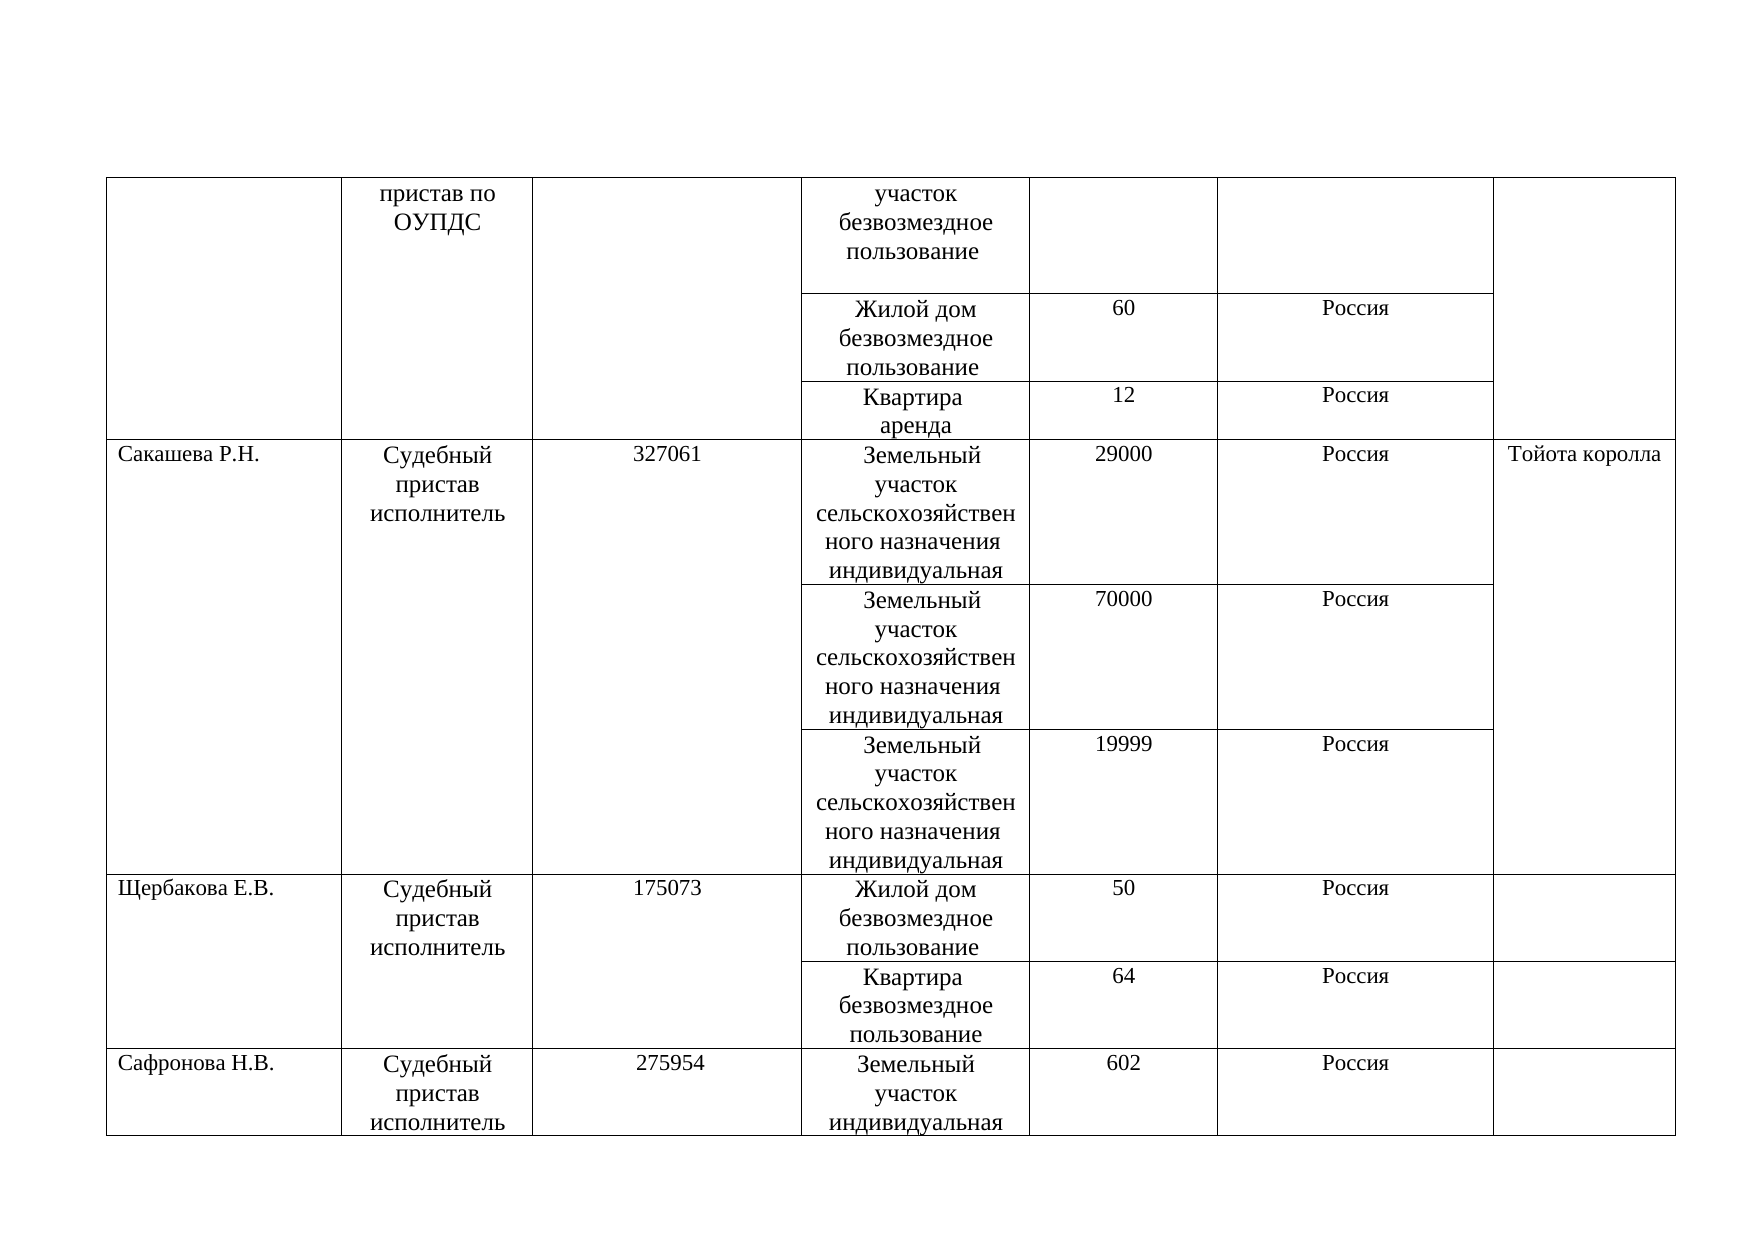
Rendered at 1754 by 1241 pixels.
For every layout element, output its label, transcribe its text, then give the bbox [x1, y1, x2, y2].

table_cell Россия [1218, 730, 1493, 873]
table_cell Жилой дом безвозмездное пользование [802, 875, 1029, 961]
table_cell 64 [1030, 962, 1217, 1048]
table_cell Сафронова Н.В. [107, 1049, 341, 1135]
table_cell Сакашева Р.Н. [107, 440, 341, 873]
table_cell 19999 [1030, 730, 1217, 873]
table_cell 50 [1030, 875, 1217, 961]
table_cell 175073 [533, 875, 801, 1048]
table_cell Россия [1218, 1049, 1493, 1135]
table_cell пристав по ОУПДС [342, 178, 532, 439]
table_cell [1494, 178, 1675, 439]
table_cell 60 [1030, 294, 1217, 381]
table_cell Земельный участок сельскохозяйственного назначения индивидуальная [802, 440, 1029, 584]
table_cell Тойота королла [1494, 440, 1675, 873]
table_cell Россия [1218, 875, 1493, 961]
table_cell Квартира аренда [802, 382, 1029, 439]
table_cell Земельный участок индивидуальная [802, 1049, 1029, 1135]
table_cell Россия [1218, 382, 1493, 439]
table_cell [1494, 962, 1675, 1048]
table_cell [1030, 178, 1217, 293]
table_cell Россия [1218, 585, 1493, 729]
table_cell Россия [1218, 440, 1493, 584]
table_cell [1494, 875, 1675, 961]
table_cell Судебный пристав исполнитель [342, 440, 532, 873]
table_cell Россия [1218, 962, 1493, 1048]
table_cell Квартира безвозмездное пользование [802, 962, 1029, 1048]
table_cell [107, 178, 341, 439]
table_cell Судебный пристав исполнитель [342, 875, 532, 1048]
table_cell Земельный участок сельскохозяйственного назначения индивидуальная [802, 730, 1029, 873]
table_cell Судебный пристав исполнитель [342, 1049, 532, 1135]
table_cell Жилой дом безвозмездное пользование [802, 294, 1029, 381]
table_cell участок безвозмездное пользование [802, 178, 1029, 293]
table_cell [1494, 1049, 1675, 1135]
table_cell 29000 [1030, 440, 1217, 584]
table_cell 327061 [533, 440, 801, 873]
table_cell 12 [1030, 382, 1217, 439]
table_cell 602 [1030, 1049, 1217, 1135]
table_cell 275954 [533, 1049, 801, 1135]
table_cell [1218, 178, 1493, 293]
table_cell [533, 178, 801, 439]
table_cell Щербакова Е.В. [107, 875, 341, 1048]
table_cell Земельный участок сельскохозяйственного назначения индивидуальная [802, 585, 1029, 729]
table_cell Россия [1218, 294, 1493, 381]
table_cell 70000 [1030, 585, 1217, 729]
